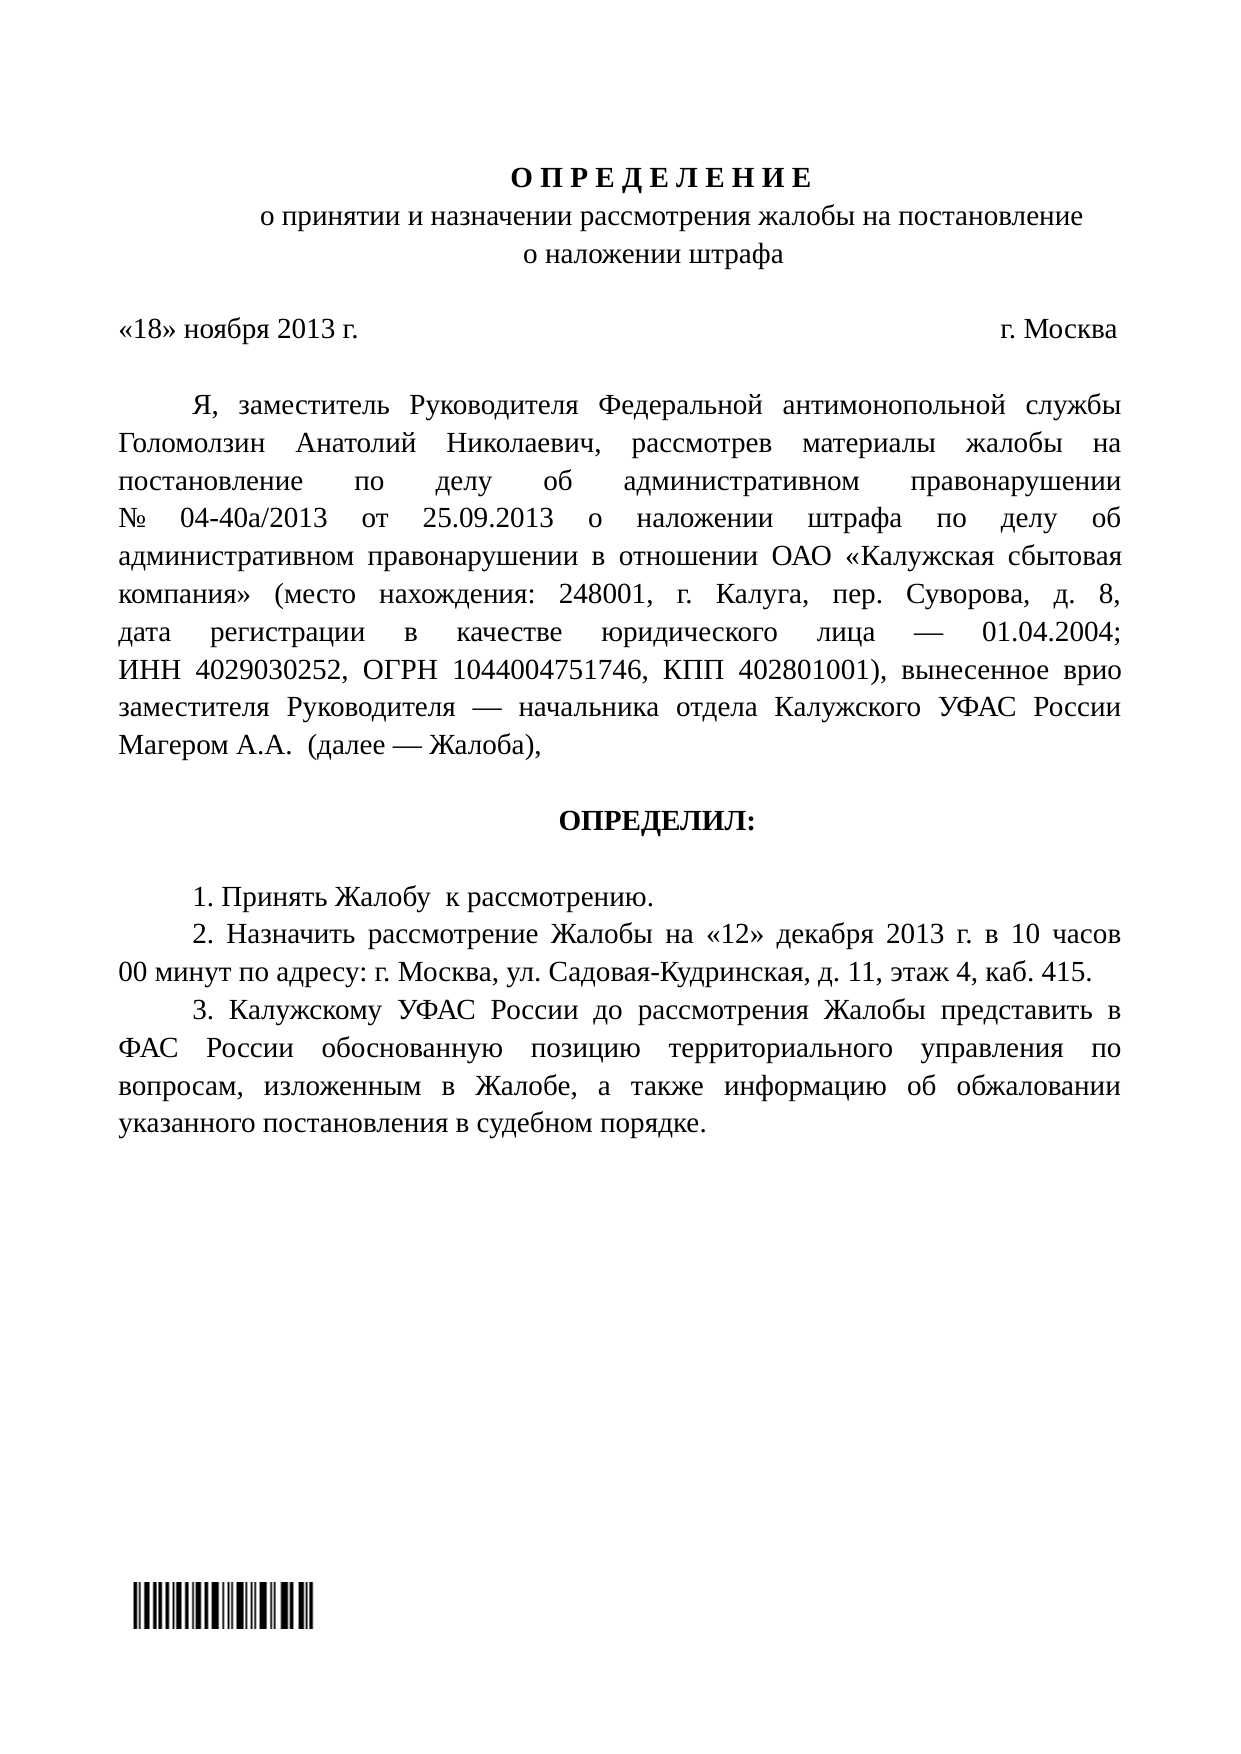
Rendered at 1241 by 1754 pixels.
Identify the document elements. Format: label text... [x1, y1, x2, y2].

text Я, заместитель Руководителя Федеральной антимонопольной службы Голомолзин Анатолий Николаевич, рассмотрев материалы жалобы на постановление по делу об административном правонарушении № 04-40а/2013 от 25.09.2013 о наложении штрафа по делу об административном правонарушении в отношении ОАО «Калужская сбытовая компания» (место нахождения: 248001, г. Калуга, пер. Суворова, д. 8, дата регистрации в качестве юридического лица — 01.04.2004; ИНН 4029030252, ОГРН 1044004751746, КПП 402801001), вынесенное врио заместителя Руководителя — начальника отдела Калужского УФАС России Магером А.А. (далее — Жалоба), [118, 383, 1122, 761]
subtitle О П Р Е Д Е Л Е Н И Е [118, 156, 1122, 194]
text о принятии и назначении рассмотрения жалобы на постановление [118, 194, 1122, 232]
text «18» ноября 2013 г. г. Москва [118, 307, 1122, 345]
text о наложении штрафа [118, 232, 1122, 269]
picture [118, 1582, 331, 1629]
text 3. Калужскому УФАС России до рассмотрения Жалобы представить в ФАС России обоснованную позицию территориального управления по вопросам, изложенным в Жалобе, а также информацию об обжаловании указанного постановления в судебном порядке. [118, 988, 1122, 1139]
text 1. Принять Жалобу к рассмотрению. [118, 874, 1122, 912]
text ОПРЕДЕЛИЛ: [118, 799, 1122, 837]
text 2. Назначить рассмотрение Жалобы на «12» декабря 2013 г. в 10 часов 00 минут по адресу: г. Москва, ул. Садовая-Кудринская, д. 11, этаж 4, каб. 415. [118, 912, 1122, 988]
